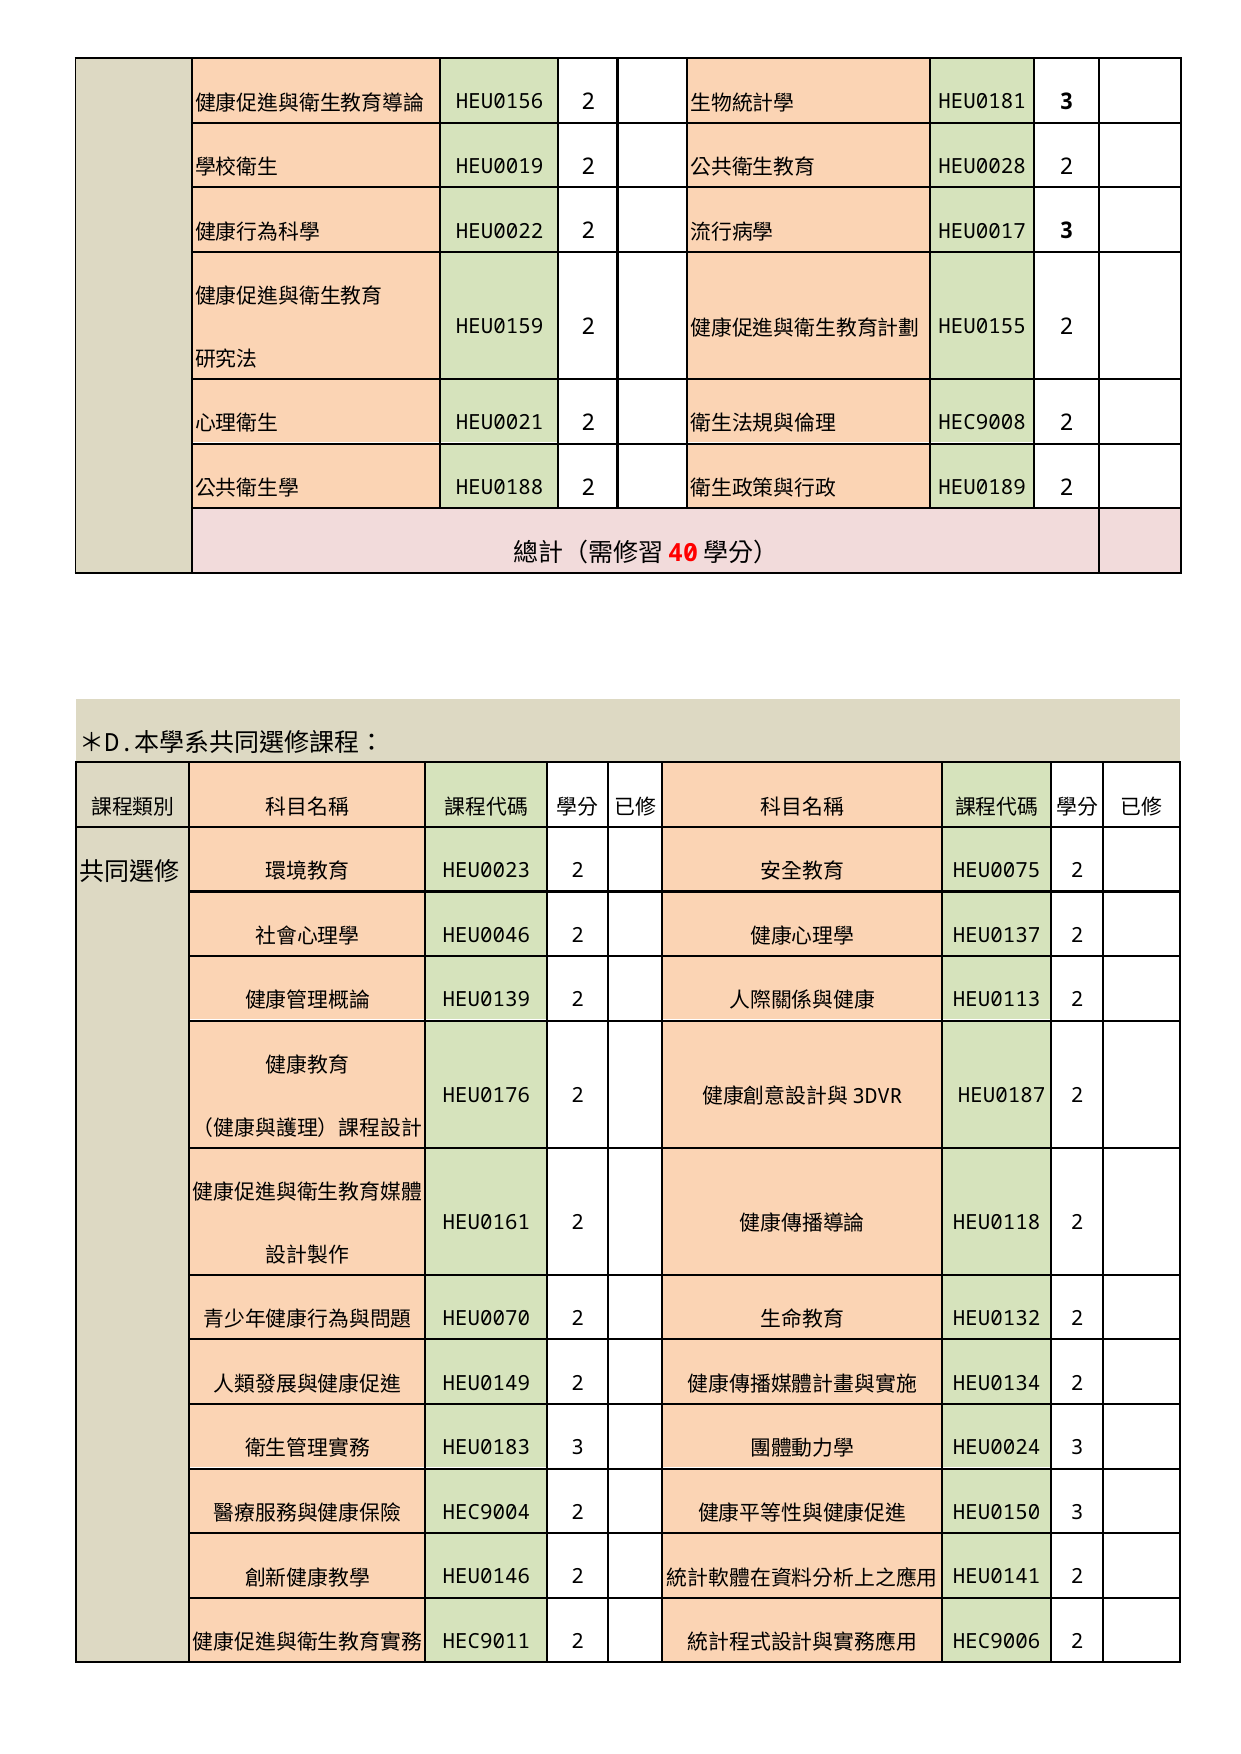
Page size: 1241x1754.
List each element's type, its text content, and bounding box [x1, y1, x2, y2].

table_cell 科目名稱 [190, 763, 424, 826]
table_cell 健康教育 （健康與護理）課程設計 [190, 1022, 424, 1147]
table_cell 2 [548, 828, 607, 890]
table_cell 2 [1052, 893, 1102, 955]
table_cell 科目名稱 [663, 763, 941, 826]
table_cell 2 [559, 445, 616, 507]
table_cell 健康傳播導論 [663, 1149, 941, 1274]
table_cell 健康促進與衛生教育計劃 [688, 253, 929, 378]
table_cell [609, 1534, 661, 1597]
table_cell 2 [548, 1470, 607, 1532]
table_cell [609, 1470, 661, 1532]
table_cell HEU0146 [426, 1534, 546, 1597]
table_cell [1104, 1149, 1179, 1274]
table_cell HEU0113 [943, 957, 1050, 1019]
table_cell [609, 1149, 661, 1274]
table_cell HEU0149 [426, 1340, 546, 1403]
table_cell 健康創意設計與3DVR [663, 1022, 941, 1147]
table_cell [1100, 445, 1180, 507]
table_cell 2 [548, 1599, 607, 1661]
table_cell 健康平等性與健康促進 [663, 1470, 941, 1532]
table_cell 健康促進與衛生教育媒體設計製作 [190, 1149, 424, 1274]
table_cell [1100, 59, 1180, 122]
table_cell 2 [548, 957, 607, 1019]
table_cell 2 [1035, 445, 1098, 507]
table_cell [609, 1276, 661, 1338]
table_cell 人際關係與健康 [663, 957, 941, 1019]
table_cell 創新健康教學 [190, 1534, 424, 1597]
table_cell HEU0176 [426, 1022, 546, 1147]
table_cell [1104, 1534, 1179, 1597]
table_cell 3 [1052, 1470, 1102, 1532]
table_cell 健康行為科學 [193, 188, 439, 251]
table_cell [1100, 509, 1180, 572]
table_cell 2 [559, 188, 616, 251]
table_cell [619, 380, 686, 442]
table_cell 2 [1035, 124, 1098, 186]
table_cell [1104, 1022, 1179, 1147]
table_cell [1104, 957, 1179, 1019]
table_cell 衛生管理實務 [190, 1405, 424, 1467]
table_cell [1104, 1599, 1179, 1661]
table_header ＊D.本學系共同選修課程： [76, 699, 662, 761]
table_cell HEU0150 [943, 1470, 1050, 1532]
table_cell 2 [548, 893, 607, 955]
table_cell 統計軟體在資料分析上之應用 [663, 1534, 941, 1597]
table_cell [619, 253, 686, 378]
table_cell 2 [548, 1534, 607, 1597]
table_cell [619, 188, 686, 251]
table_cell 2 [1052, 1022, 1102, 1147]
table_cell 2 [559, 124, 616, 186]
table_cell 2 [548, 1022, 607, 1147]
table_cell HEU0156 [441, 59, 557, 122]
table_cell 3 [1035, 188, 1098, 251]
table_cell HEU0022 [441, 188, 557, 251]
table_cell 2 [1052, 1276, 1102, 1338]
table_header [1051, 699, 1103, 761]
table_cell HEU0118 [943, 1149, 1050, 1274]
table_cell HEC9006 [943, 1599, 1050, 1661]
table_cell HEC9011 [426, 1599, 546, 1661]
table_cell 3 [1052, 1405, 1102, 1467]
table_cell HEU0134 [943, 1340, 1050, 1403]
table_cell [1100, 188, 1180, 251]
table_header [1103, 699, 1180, 761]
table_cell 青少年健康行為與問題 [190, 1276, 424, 1338]
table_cell 健康傳播媒體計畫與實施 [663, 1340, 941, 1403]
table_cell HEU0139 [426, 957, 546, 1019]
table_cell 醫療服務與健康保險 [190, 1470, 424, 1532]
table_cell 流行病學 [688, 188, 929, 251]
table_cell 學分 [548, 763, 607, 826]
table_cell HEU0023 [426, 828, 546, 890]
table_cell HEU0017 [931, 188, 1033, 251]
table_cell 生物統計學 [688, 59, 929, 122]
table_cell HEU0159 [441, 253, 557, 378]
table_cell 團體動力學 [663, 1405, 941, 1467]
table_cell [619, 59, 686, 122]
table_cell 2 [1052, 957, 1102, 1019]
table_cell [619, 445, 686, 507]
table_cell [1104, 1405, 1179, 1467]
table_cell [609, 1405, 661, 1467]
table_cell 健康促進與衛生教育實務 [190, 1599, 424, 1661]
table_cell 2 [559, 59, 616, 122]
table_cell HEC9008 [931, 380, 1033, 442]
table_cell [76, 59, 191, 572]
table_cell 學分 [1052, 763, 1102, 826]
table_cell HEU0021 [441, 380, 557, 442]
table_cell 已修 [1104, 763, 1179, 826]
table_cell 統計程式設計與實務應用 [663, 1599, 941, 1661]
table_cell 2 [1052, 1149, 1102, 1274]
table_cell [609, 893, 661, 955]
table_cell [609, 1599, 661, 1661]
table_cell HEU0075 [943, 828, 1050, 890]
table_cell [1100, 124, 1180, 186]
table_cell HEC9004 [426, 1470, 546, 1532]
table_cell HEU0183 [426, 1405, 546, 1467]
table_cell 心理衛生 [193, 380, 439, 442]
table_cell [1104, 1470, 1179, 1532]
table_cell HEU0024 [943, 1405, 1050, 1467]
table_cell HEU0070 [426, 1276, 546, 1338]
table_cell 2 [548, 1149, 607, 1274]
table_cell HEU0187 [943, 1022, 1050, 1147]
table_header [942, 699, 1051, 761]
table_cell 已修 [609, 763, 661, 826]
table_cell 課程類別 [77, 763, 188, 826]
table_cell 總計（需修習40學分） [193, 509, 1098, 572]
table_cell [609, 828, 661, 890]
table_cell [609, 1340, 661, 1403]
table_cell 2 [1052, 828, 1102, 890]
table_cell 社會心理學 [190, 893, 424, 955]
table_cell 2 [1052, 1599, 1102, 1661]
table_cell HEU0046 [426, 893, 546, 955]
table_cell [619, 124, 686, 186]
table_cell 衛生政策與行政 [688, 445, 929, 507]
table_cell HEU0028 [931, 124, 1033, 186]
table_cell 健康管理概論 [190, 957, 424, 1019]
table_cell 人類發展與健康促進 [190, 1340, 424, 1403]
table_cell 2 [1035, 380, 1098, 442]
table_cell 公共衛生學 [193, 445, 439, 507]
table_cell 生命教育 [663, 1276, 941, 1338]
table_cell 課程代碼 [943, 763, 1050, 826]
table_cell 健康心理學 [663, 893, 941, 955]
table_cell [1104, 1276, 1179, 1338]
table_cell 衛生法規與倫理 [688, 380, 929, 442]
table_cell 2 [1052, 1534, 1102, 1597]
table_cell HEU0155 [931, 253, 1033, 378]
table_cell HEU0189 [931, 445, 1033, 507]
table_cell [1100, 253, 1180, 378]
table_cell [1104, 828, 1179, 890]
table_cell 共同選修 [77, 828, 188, 1661]
table_cell 2 [548, 1276, 607, 1338]
table_cell HEU0188 [441, 445, 557, 507]
table_cell 安全教育 [663, 828, 941, 890]
table_cell HEU0161 [426, 1149, 546, 1274]
table_cell 學校衛生 [193, 124, 439, 186]
table_cell [609, 957, 661, 1019]
table_cell 2 [1052, 1340, 1102, 1403]
table_cell 環境教育 [190, 828, 424, 890]
table_cell HEU0019 [441, 124, 557, 186]
table_cell 2 [1035, 253, 1098, 378]
table_cell [1104, 893, 1179, 955]
table_cell 課程代碼 [426, 763, 546, 826]
table_cell [1100, 380, 1180, 442]
table_header [662, 699, 942, 761]
table_cell HEU0181 [931, 59, 1033, 122]
table_cell 2 [559, 253, 616, 378]
table_cell 3 [548, 1405, 607, 1467]
table_cell HEU0137 [943, 893, 1050, 955]
table_cell HEU0141 [943, 1534, 1050, 1597]
table_cell 公共衛生教育 [688, 124, 929, 186]
table_cell 3 [1035, 59, 1098, 122]
table_cell 2 [548, 1340, 607, 1403]
table_cell [1104, 1340, 1179, 1403]
table_cell [609, 1022, 661, 1147]
table_cell HEU0132 [943, 1276, 1050, 1338]
table_cell 2 [559, 380, 616, 442]
table_cell 健康促進與衛生教育導論 [193, 59, 439, 122]
table_cell 健康促進與衛生教育 研究法 [193, 253, 439, 378]
